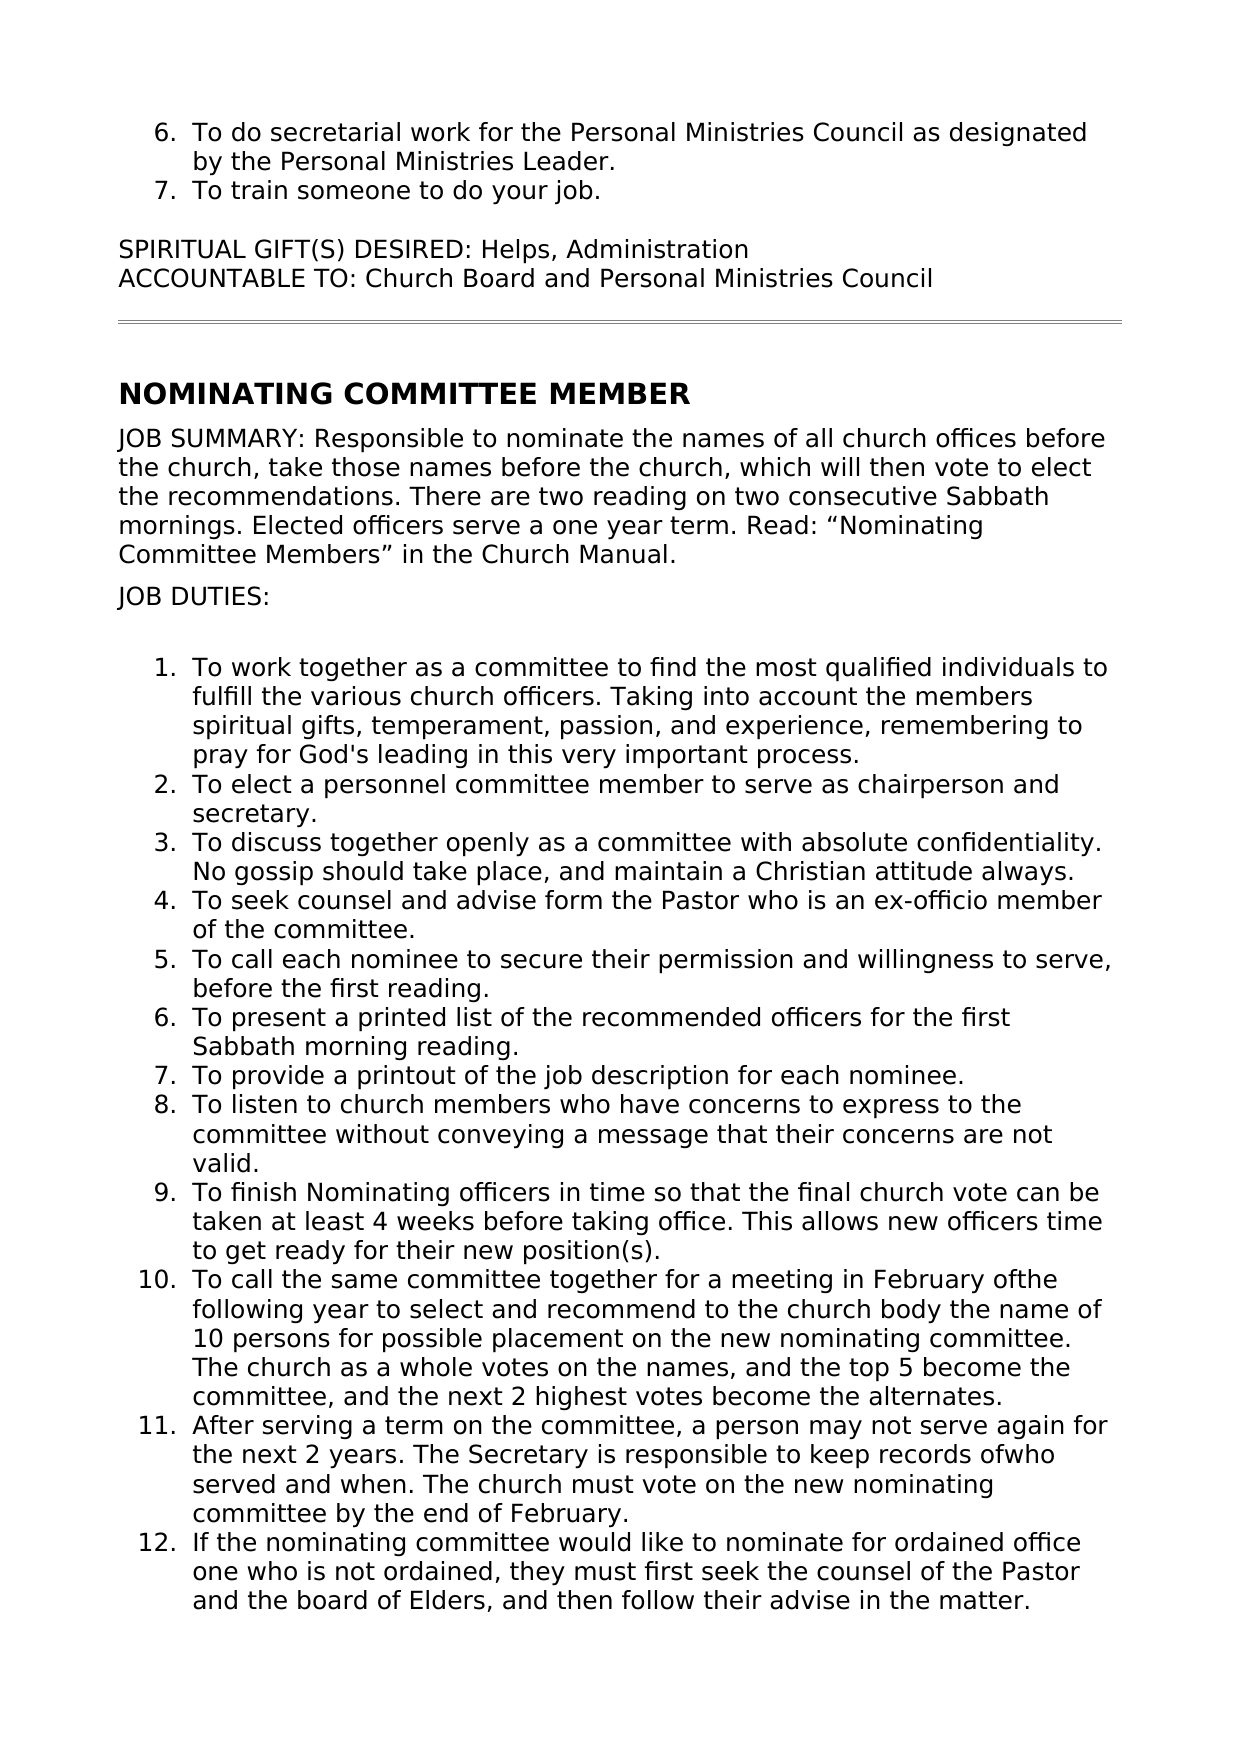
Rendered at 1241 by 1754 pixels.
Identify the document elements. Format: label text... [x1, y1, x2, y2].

list To listen to church members who have concerns to express to the committee without conveying a message that their concerns are not valid. [177, 1091, 1122, 1178]
list To call each nominee to secure their permission and willingness to serve, before the first reading. [177, 945, 1122, 1003]
list After serving a term on the committee, a person may not serve again for the next 2 years. The Secretary is responsible to keep records ofwho served and when. The church must vote on the new nominating committee by the end of February. [177, 1412, 1122, 1528]
text SPIRITUAL GIFT(S) DESIRED: Helps, Administration ACCOUNTABLE TO: Church Board and Personal Ministries Council [118, 235, 1122, 293]
list To seek counsel and advise form the Pastor who is an ex-officio member of the committee. [177, 887, 1122, 945]
subtitle NOMINATING COMMITTEE MEMBER [118, 377, 1122, 411]
text JOB DUTIES: [118, 582, 1122, 611]
list To provide a printout of the job description for each nominee. [177, 1062, 1122, 1091]
list To work together as a committee to find the most qualified individuals to fulfill the various church officers. Taking into account the members spiritual gifts, temperament, passion, and experience, remembering to pray for God's leading in this very important process. [177, 653, 1122, 770]
list To do secretarial work for the Personal Ministries Council as designated by the Personal Ministries Leader. [177, 118, 1122, 176]
list To elect a personnel committee member to serve as chairperson and secretary. [177, 770, 1122, 828]
list If the nominating committee would like to nominate for ordained office one who is not ordained, they must first seek the counsel of the Pastor and the board of Elders, and then follow their advise in the matter. [177, 1528, 1122, 1616]
text JOB SUMMARY: Responsible to nominate the names of all church offices before the church, take those names before the church, which will then vote to elect the recommendations. There are two reading on two consecutive Sabbath mornings. Elected officers serve a one year term. Read: “Nominating Committee Members” in the Church Manual. [118, 424, 1122, 569]
list To discuss together openly as a committee with absolute confidentiality. No gossip should take place, and maintain a Christian attitude always. [177, 828, 1122, 887]
list To call the same committee together for a meeting in February ofthe following year to select and recommend to the church body the name of 10 persons for possible placement on the new nominating committee. The church as a whole votes on the names, and the top 5 become the committee, and the next 2 highest votes become the alternates. [177, 1266, 1122, 1412]
list To finish Nominating officers in time so that the final church vote can be taken at least 4 weeks before taking office. This allows new officers time to get ready for their new position(s). [177, 1178, 1122, 1266]
list To present a printed list of the recommended officers for the first Sabbath morning reading. [177, 1003, 1122, 1062]
list To train someone to do your job. [177, 176, 1122, 206]
